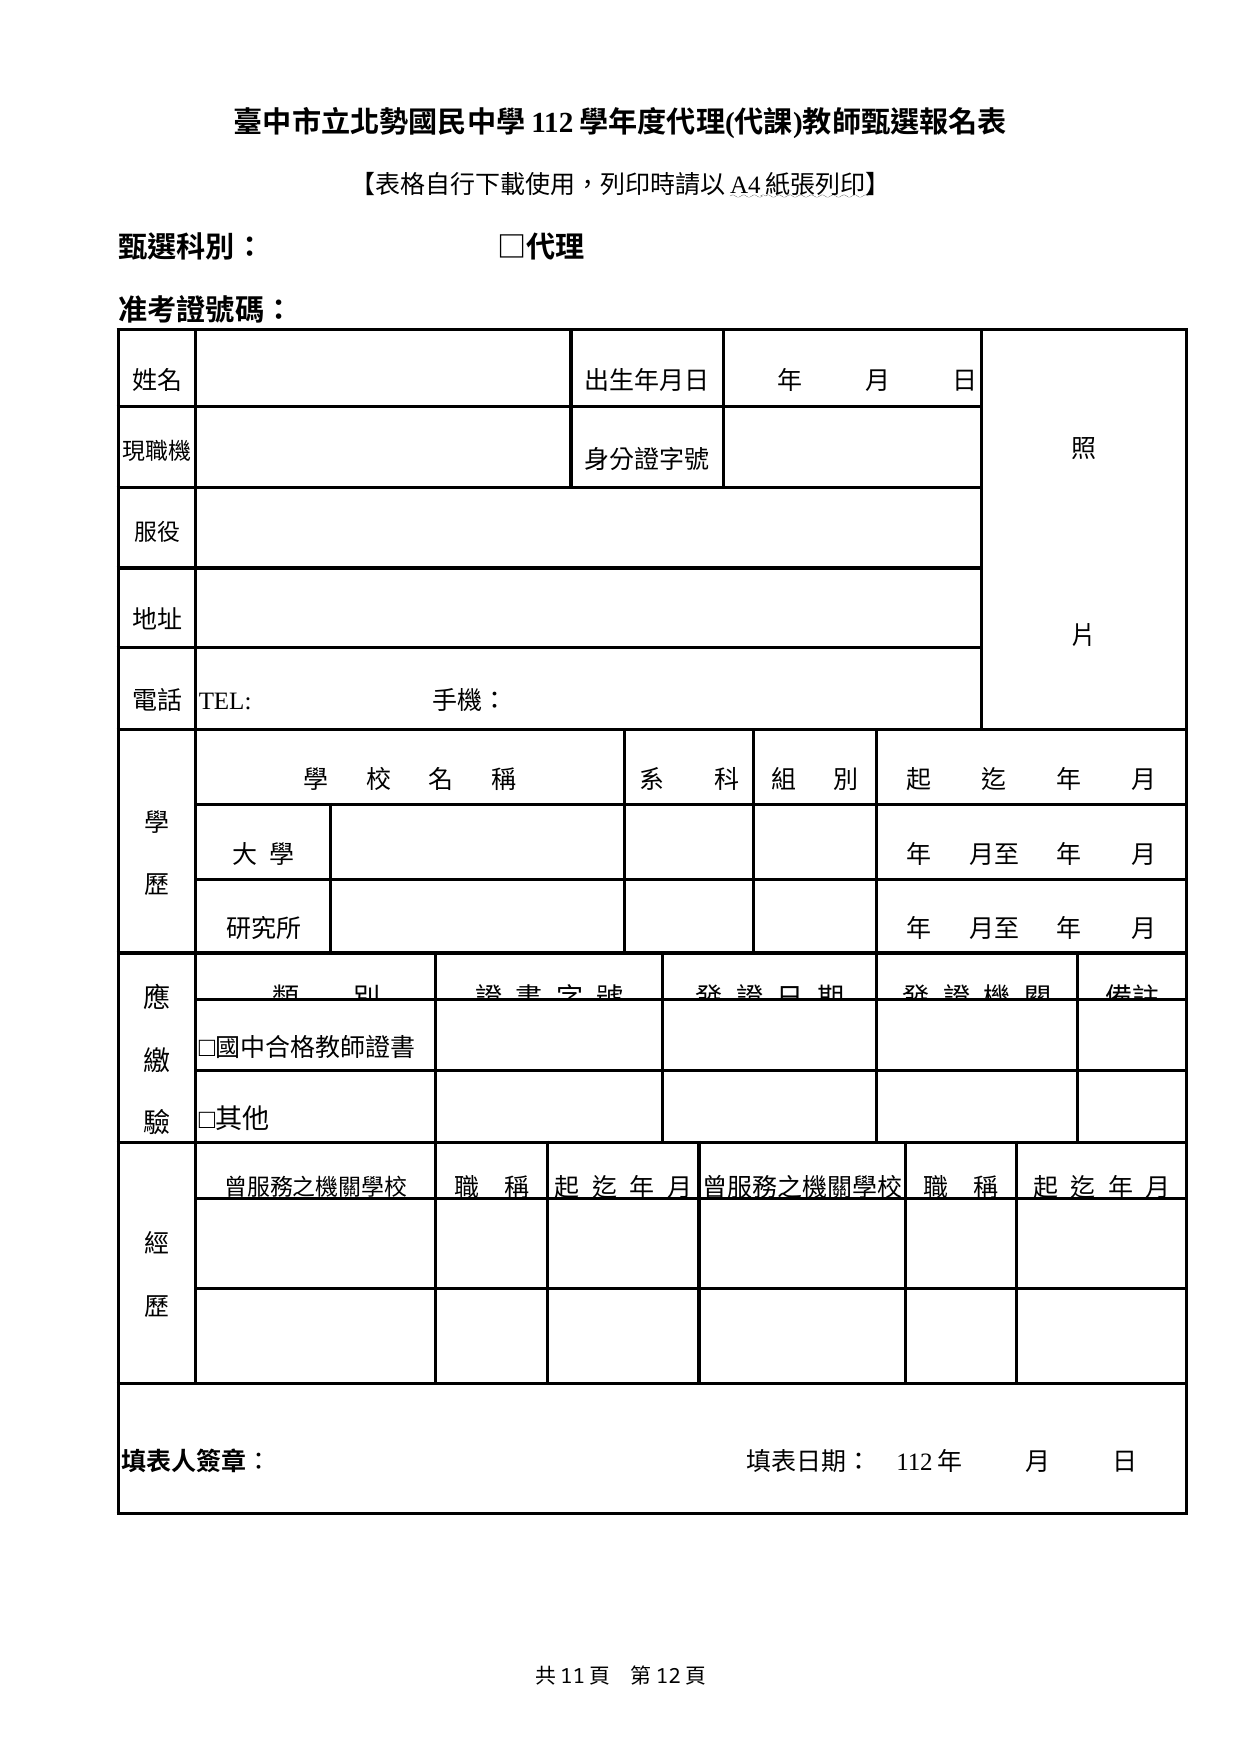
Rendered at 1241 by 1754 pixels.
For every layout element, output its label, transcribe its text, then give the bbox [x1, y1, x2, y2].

table_cell 應 繳 驗 證 件 [120, 955, 194, 1141]
table_cell [755, 806, 875, 878]
table_cell 系 科 [626, 731, 752, 803]
table_cell 起 迄 年 月 [549, 1144, 697, 1197]
table_cell [725, 408, 980, 486]
table_cell [624, 1001, 661, 1068]
table_cell [1079, 1072, 1185, 1141]
table_cell 組 別 [755, 731, 875, 803]
table_cell □國中合格教師證書 [197, 1001, 434, 1068]
table_cell 研究所 [197, 881, 329, 951]
table_cell 起 迄 年 月 [878, 731, 1185, 803]
table_cell 電話 [120, 649, 194, 728]
table_cell [664, 1001, 875, 1068]
table_cell 身分證字號 [573, 408, 722, 486]
table_cell [549, 1200, 697, 1287]
table_cell □免役 □役畢 □服役中 [197, 489, 980, 566]
table_cell 證 書 字 號 [437, 955, 661, 998]
table_cell [197, 1290, 434, 1382]
table_cell [549, 1290, 697, 1382]
table_cell [197, 408, 569, 486]
table_cell 經 歷 [120, 1144, 194, 1382]
table_header 年 月 日 [725, 331, 980, 405]
text 【表格自行下載使用，列印時請以A4紙張列印】 [118, 141, 1122, 203]
table_header 照 片 [983, 331, 1185, 728]
table_cell [332, 806, 623, 878]
table_cell 發 證 日 期 [664, 955, 875, 998]
table_cell [907, 1290, 1015, 1382]
table_cell [626, 806, 752, 878]
table_cell [332, 881, 623, 951]
table_cell 地址 [120, 570, 194, 646]
table_cell 起 迄 年 月 [1018, 1144, 1185, 1197]
table_cell 備註 [1079, 955, 1185, 998]
table_cell [437, 1072, 624, 1141]
text 臺中市立北勢國民中學112學年度代理(代課)教師甄選報名表 [118, 78, 1122, 141]
table_header [197, 331, 569, 405]
table_cell 填表人簽章： 填表日期： 112年 月 日 [120, 1385, 1185, 1512]
table_cell [437, 1200, 546, 1287]
table_cell 年 月至 年 月 [878, 881, 1185, 951]
table_cell 曾服務之機關學校 [701, 1144, 904, 1197]
table_cell [1077, 1515, 1187, 1578]
table_cell [1073, 1515, 1077, 1578]
table_cell [626, 881, 752, 951]
table_cell [118, 1515, 146, 1578]
table_cell □其他 [197, 1072, 434, 1141]
table_cell [878, 1072, 1076, 1141]
table_cell [197, 570, 980, 646]
table_cell [878, 1001, 1076, 1068]
table_header 姓名 [120, 331, 194, 405]
table_cell [701, 1200, 904, 1287]
table_cell [624, 1072, 661, 1141]
table_cell 類 別 [197, 955, 434, 998]
table_cell [701, 1290, 904, 1382]
table_cell [197, 1200, 434, 1287]
table_header 出生年月日 [573, 331, 722, 405]
table_cell [437, 1290, 546, 1382]
text 甄選科別： □代理 准考證號碼： [118, 203, 1122, 328]
table_cell [437, 1001, 624, 1068]
table_cell 服役 情形 [120, 489, 194, 566]
table_cell [1018, 1200, 1185, 1287]
table_cell 學 歷 [120, 731, 194, 951]
table_cell [146, 1515, 1073, 1578]
table_cell [1018, 1290, 1185, 1382]
table_cell 曾服務之機關學校 [197, 1144, 434, 1197]
table_cell TEL: 手機： [197, 649, 980, 728]
table_cell 現職機關學校 [120, 408, 194, 486]
table_cell 年 月至 年 月 [878, 806, 1185, 878]
table_cell [1079, 1001, 1185, 1068]
table_cell [755, 881, 875, 951]
table_cell 大 學 [197, 806, 329, 878]
table_cell [907, 1200, 1015, 1287]
table_cell 職 稱 [907, 1144, 1015, 1197]
table_cell 職 稱 [437, 1144, 546, 1197]
table_cell [664, 1072, 875, 1141]
table_cell 學 校 名 稱 [197, 731, 623, 803]
table_cell 發 證 機 關 [878, 955, 1076, 998]
